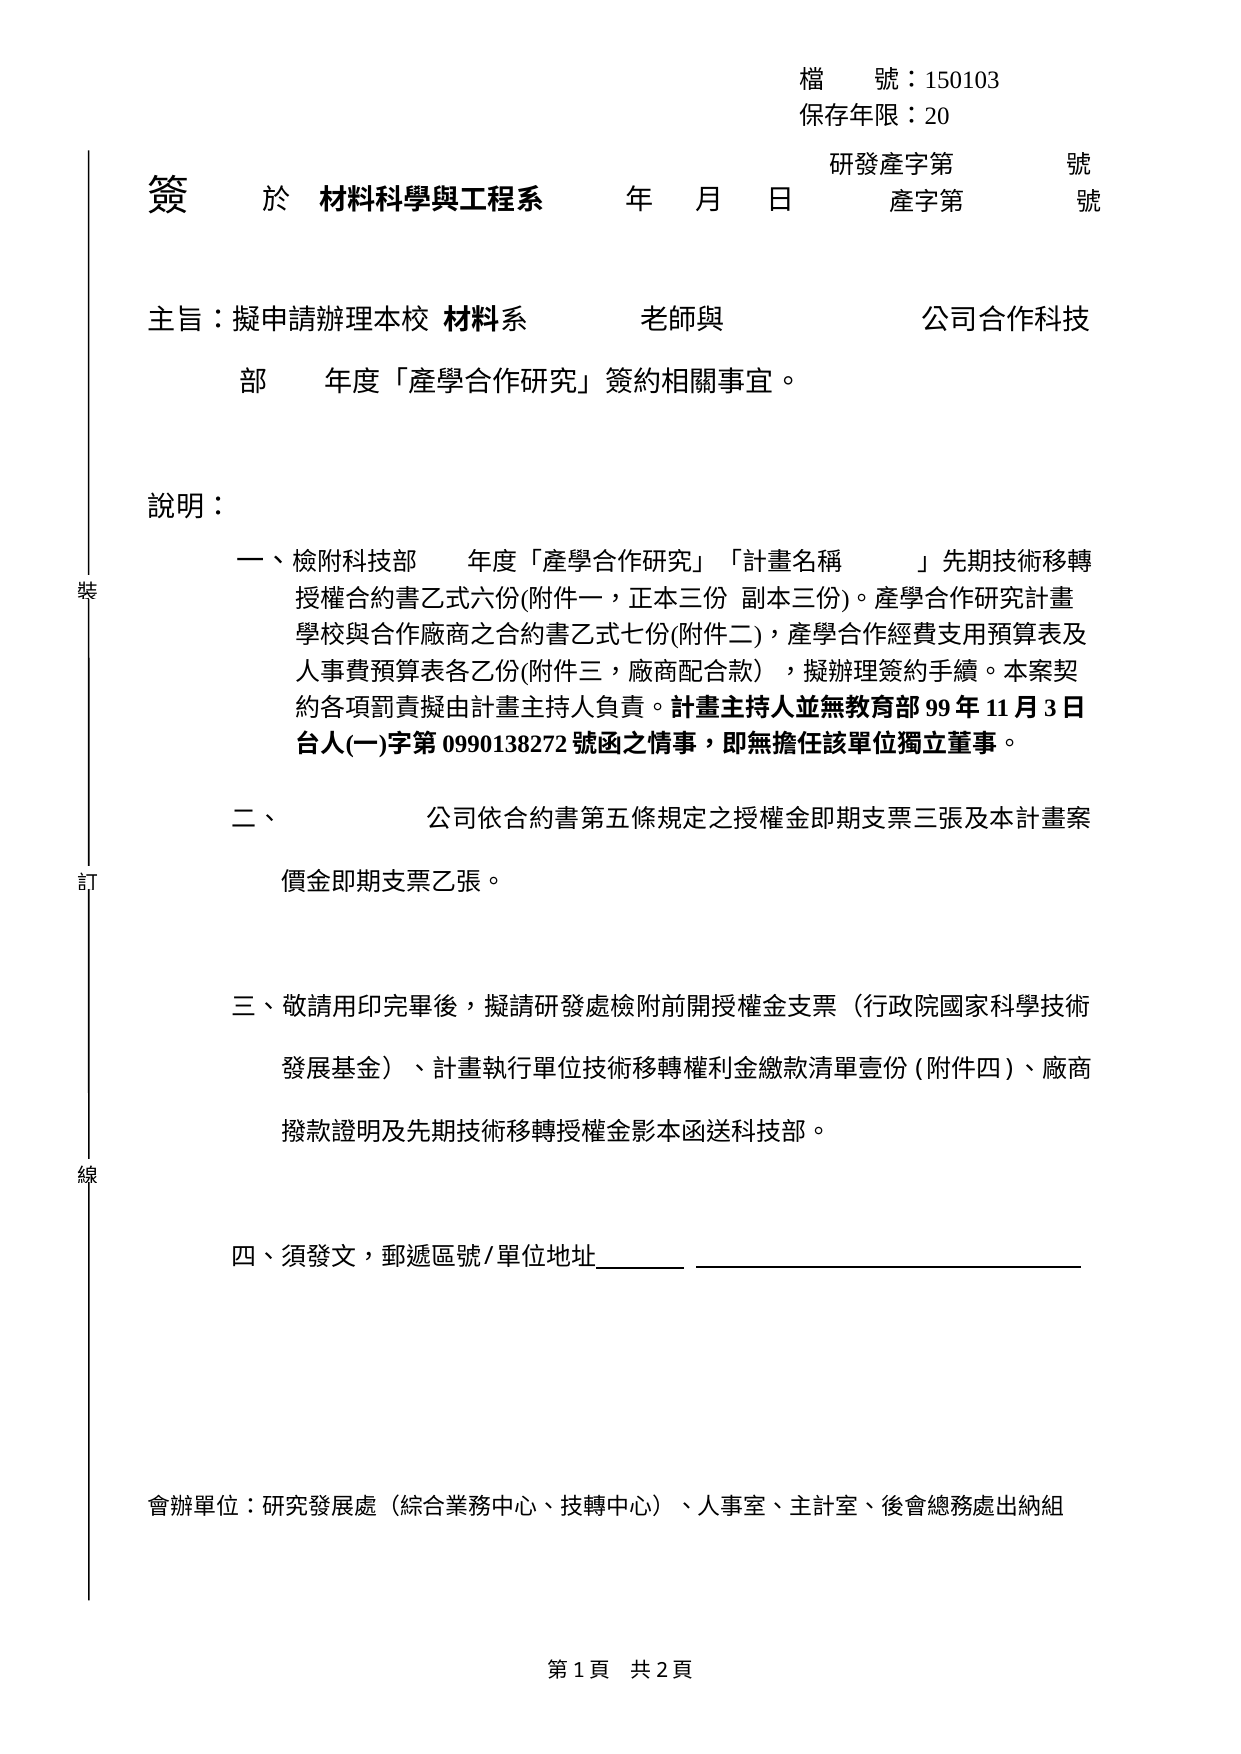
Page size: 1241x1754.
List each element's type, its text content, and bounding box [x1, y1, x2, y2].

text 簽 [814, 137, 1150, 224]
text 一、檢附科技部 年度「產學合作研究」「計畫名稱 」先期技術移轉授權合約書乙式六份(附件一，正本三份 副本三份)。產學合作研究計畫學校與合作廠商之合約書乙式七份(附件二)，產學合作經費支用預算表及人事費預算表各乙份(附件三，廠商配合款），擬辦理簽約手續。本案契約各項罰責擬由計畫主持人負責。計畫主持人並無教育部99年11月3日台人(一)字第0990138272號函之情事，即無擔任該單位獨立董事。 [236, 538, 1092, 760]
text 產字第 號 [829, 181, 1136, 216]
text 年 月 日 [569, 176, 812, 217]
text 檔 號：150103 保存年限：20 [799, 59, 1060, 132]
text 說明： [148, 463, 1092, 525]
text 會辦單位：研究發展處（綜合業務中心、技轉中心）、人事室、主計室、後會總務處出納組 [148, 1463, 1092, 1525]
text 三、敬請用印完畢後，擬請研發處檢附前開授權金支票（行政院國家科學技術發展基金）、計畫執行單位技術移轉權利金繳款清單壹份(附件四)、廠商撥款證明及先期技術移轉授權金影本函送科技部。 [231, 963, 1092, 1150]
text 研發產字第 號 [829, 145, 1136, 181]
text 二、 公司依合約書第五條規定之授權金即期支票三張及本計畫案價金即期支票乙張。 [231, 775, 1092, 900]
text 主旨：擬申請辦理本校 材料系 老師與 公司合作科技部 年度「產學合作研究」簽約相關事宜。 [148, 275, 1092, 400]
text 於 材料科學與工程系 [263, 176, 554, 217]
text 簽 [148, 52, 1075, 225]
text 四、須發文，郵遞區號/單位地址 [231, 1213, 1092, 1275]
